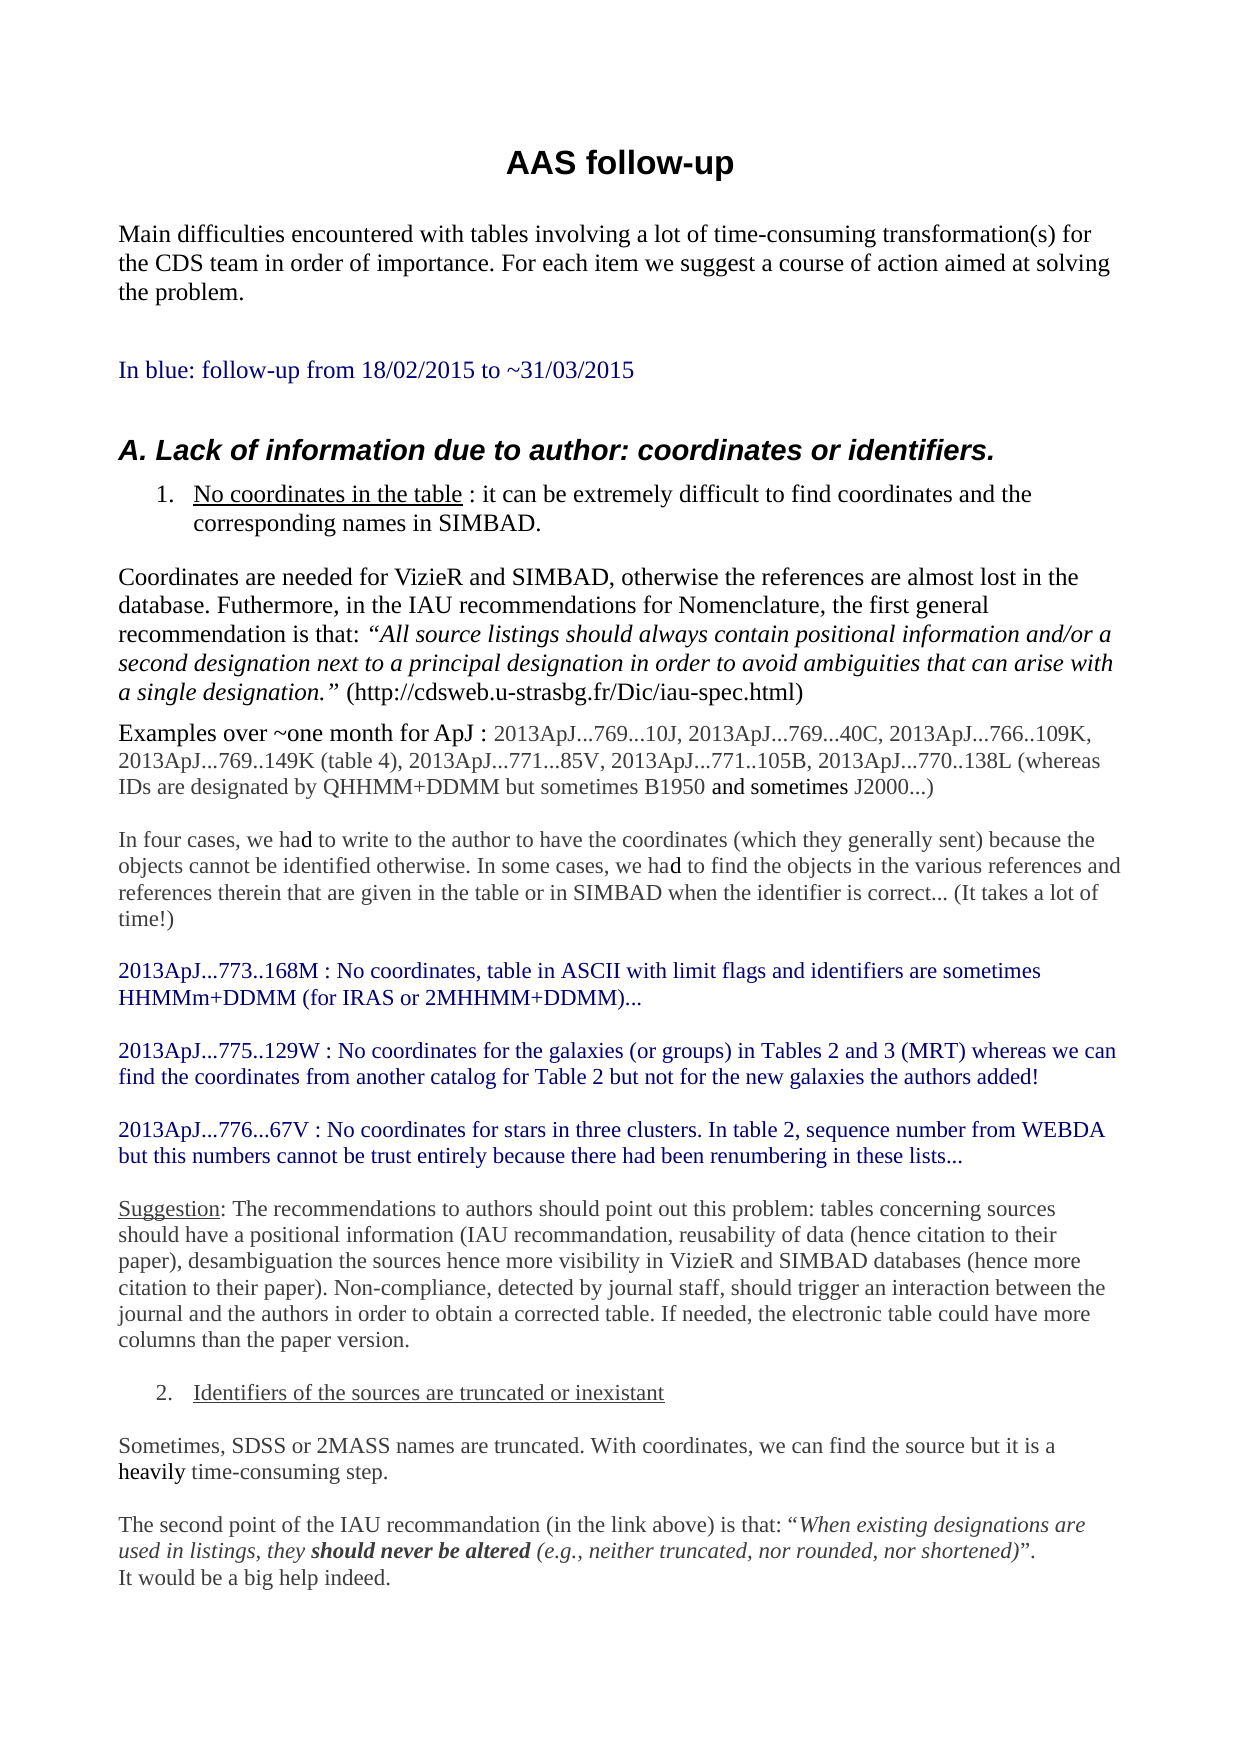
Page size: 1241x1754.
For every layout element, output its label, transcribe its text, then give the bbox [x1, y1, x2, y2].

text Examples over ~one month for ApJ : 2013ApJ...769...10J, 2013ApJ...769...40C, 2013ApJ...766..109K, 2013ApJ...769..149K (table 4), 2013ApJ...771...85V, 2013ApJ...771..105B, 2013ApJ...770..138L (whereas IDs are designated by QHHMM+DDMM but sometimes B1950 and sometimes J2000...) [118, 718, 1122, 799]
text It would be a big help indeed. [118, 1564, 1122, 1590]
text In four cases, we had to write to the author to have the coordinates (which they generally sent) because the objects cannot be identified otherwise. In some cases, we had to find the objects in the various references and references therein that are given in the table or in SIMBAD when the identifier is correct... (It takes a lot of time!) [118, 826, 1122, 931]
text Sometimes, SDSS or 2MASS names are truncated. With coordinates, we can find the source but it is a heavily time-consuming step. [118, 1432, 1122, 1485]
text In blue: follow-up from 18/02/2015 to ~31/03/2015 [118, 355, 1122, 384]
subtitle AAS follow-up [118, 143, 1122, 182]
list No coordinates in the table : it can be extremely difficult to find coordinates and the corresponding names in SIMBAD. [156, 479, 1122, 537]
text The second point of the IAU recommandation (in the link above) is that: “When existing designations are used in listings, they should never be altered (e.g., neither truncated, nor rounded, nor shortened)”. [118, 1511, 1122, 1564]
text 2013ApJ...776...67V : No coordinates for stars in three clusters. In table 2, sequence number from WEBDA but this numbers cannot be trust entirely because there had been renumbering in these lists... [118, 1116, 1122, 1168]
list Identifiers of the sources are truncated or inexistant [156, 1379, 1122, 1406]
text Main difficulties encountered with tables involving a lot of time-consuming transformation(s) for the CDS team in order of importance. For each item we suggest a course of action aimed at solving the problem. [118, 219, 1122, 305]
text Coordinates are needed for VizieR and SIMBAD, otherwise the references are almost lost in the database. Futhermore, in the IAU recommendations for Nomenclature, the first general recommendation is that: “All source listings should always contain positional information and/or a second designation next to a principal designation in order to avoid ambiguities that can arise with a single designation.” (http://cdsweb.u-strasbg.fr/Dic/iau-spec.html) [118, 562, 1122, 706]
text 2013ApJ...775..129W : No coordinates for the galaxies (or groups) in Tables 2 and 3 (MRT) whereas we can find the coordinates from another catalog for Table 2 but not for the new galaxies the authors added! [118, 1037, 1122, 1089]
text 2013ApJ...773..168M : No coordinates, table in ASCII with limit flags and identifiers are sometimes HHMMm+DDMM (for IRAS or 2MHHMM+DDMM)... [118, 958, 1122, 1010]
text Suggestion: The recommendations to authors should point out this problem: tables concerning sources should have a positional information (IAU recommandation, reusability of data (hence citation to their paper), desambiguation the sources hence more visibility in VizieR and SIMBAD databases (hence more citation to their paper). Non-compliance, detected by journal staff, should trigger an interaction between the journal and the authors in order to obtain a corrected table. If needed, the electronic table could have more columns than the paper version. [118, 1195, 1122, 1353]
subtitle A. Lack of information due to author: coordinates or identifiers. [118, 433, 1122, 467]
